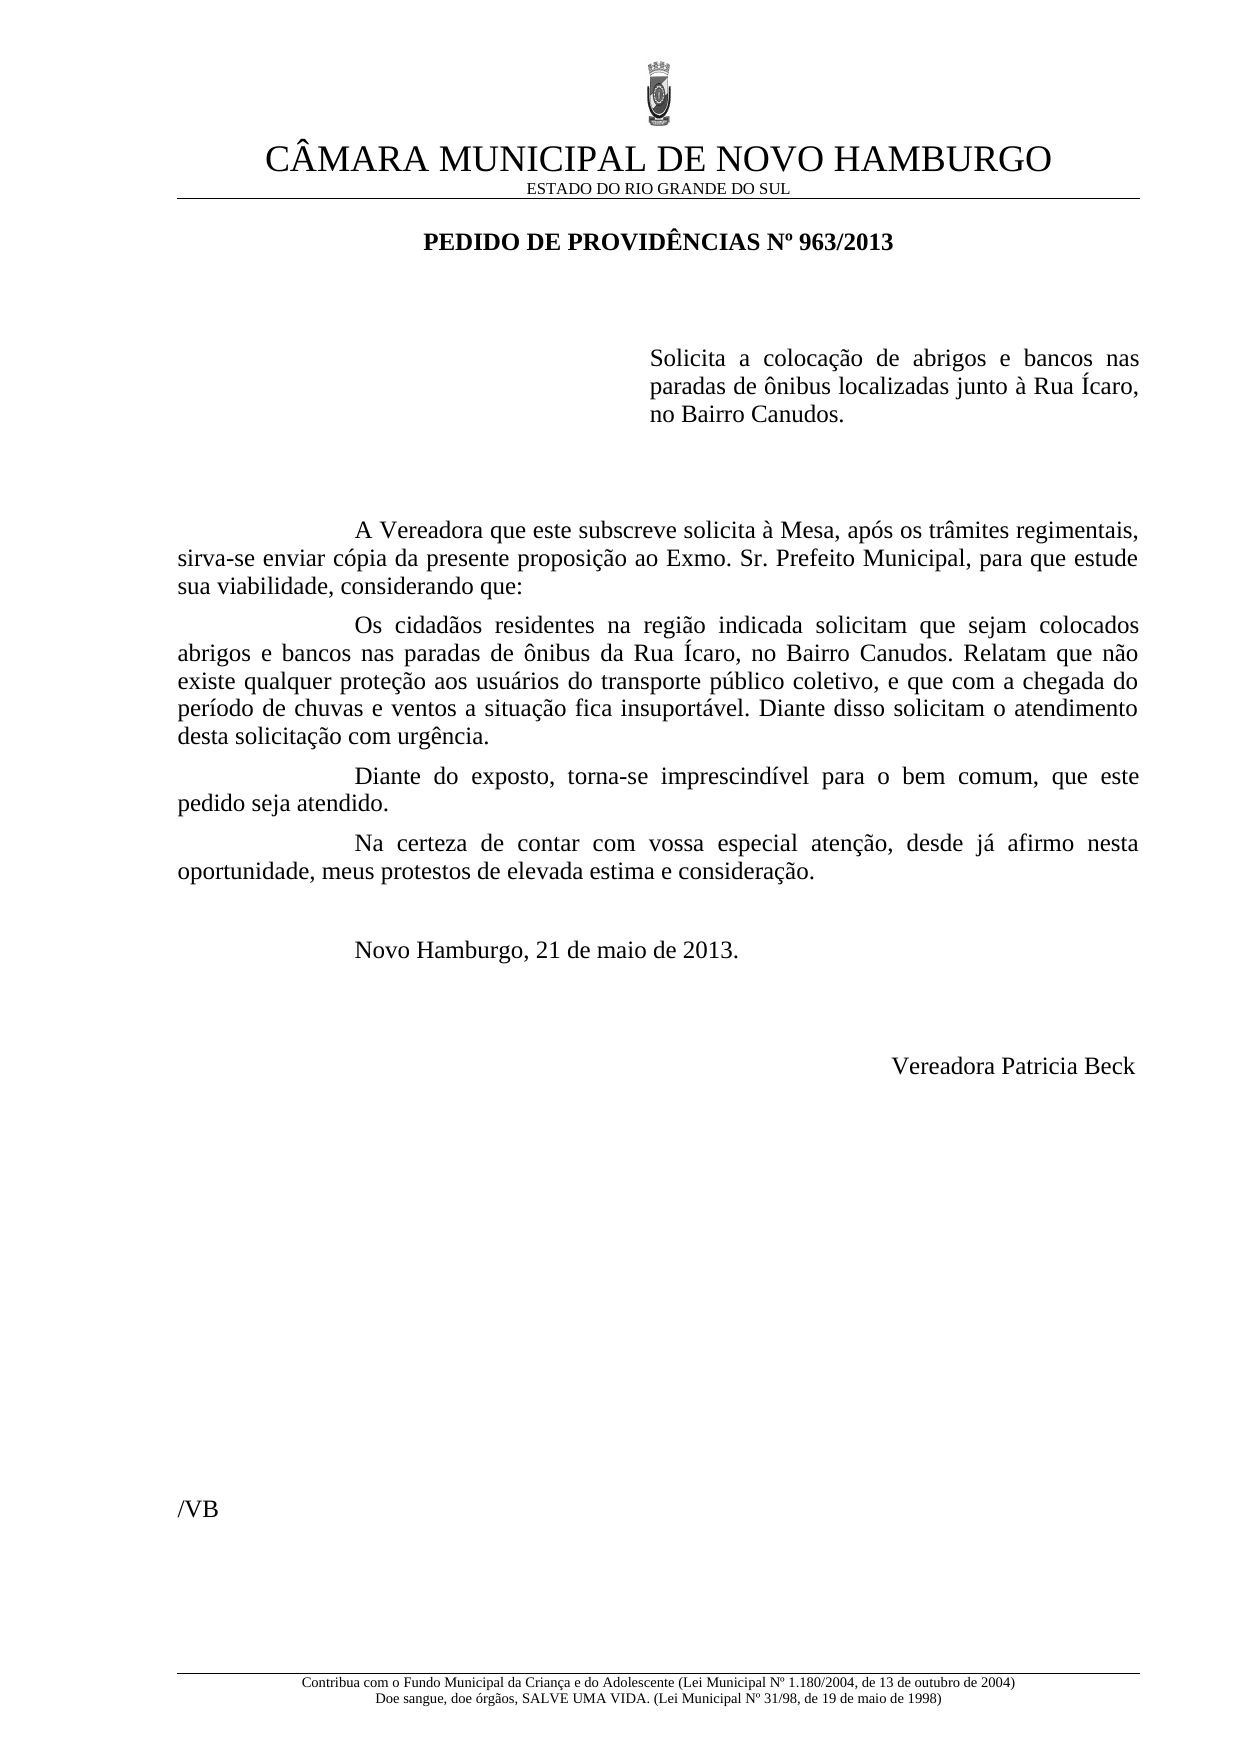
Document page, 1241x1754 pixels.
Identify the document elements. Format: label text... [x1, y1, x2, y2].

text Os cidadãos residentes na região indicada solicitam que sejam colocados abrigos e bancos nas paradas de ônibus da Rua Ícaro, no Bairro Canudos. Relatam que não existe qualquer proteção aos usuários do transporte público coletivo, e que com a chegada do período de chuvas e ventos a situação fica insuportável. Diante disso solicitam o atendimento desta solicitação com urgência. [177, 611, 1140, 750]
text /VB [177, 1496, 1140, 1523]
text Solicita a colocação de abrigos e bancos nas paradas de ônibus localizadas junto à Rua Ícaro, no Bairro Canudos. [649, 344, 1140, 428]
text PEDIDO DE PROVIDÊNCIAS Nº 963/2013 [177, 228, 1140, 256]
text Na certeza de contar com vossa especial atenção, desde já afirmo nesta oportunidade, meus protestos de elevada estima e consideração. [177, 829, 1140, 884]
text A Vereadora que este subscreve solicita à Mesa, após os trâmites regimentais, sirva-se enviar cópia da presente proposição ao Exmo. Sr. Prefeito Municipal, para que estude sua viabilidade, considerando que: [177, 516, 1140, 599]
text Diante do exposto, torna-se imprescindível para o bem comum, que este pedido seja atendido. [177, 762, 1140, 817]
text Vereadora Patricia Beck [768, 1052, 1140, 1080]
text Novo Hamburgo, 21 de maio de 2013. [177, 936, 1140, 964]
